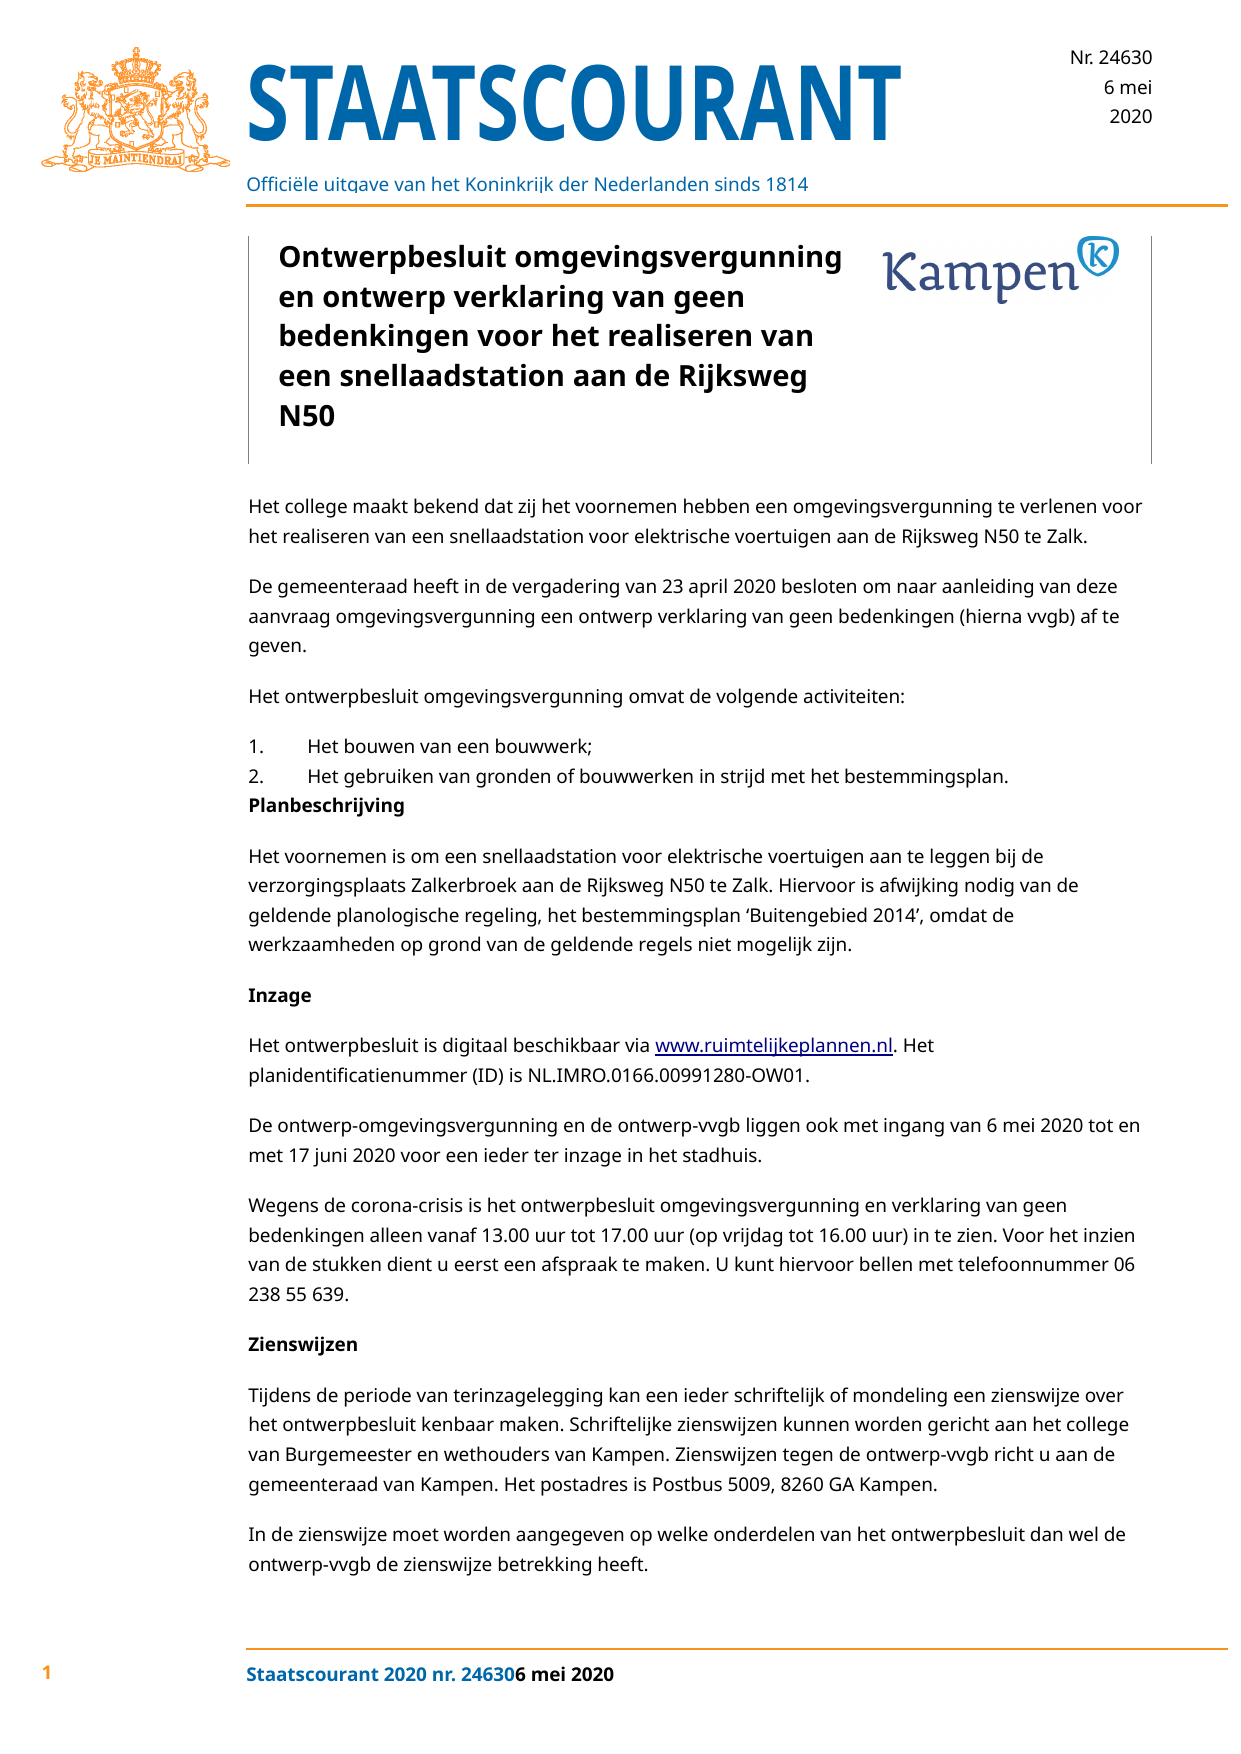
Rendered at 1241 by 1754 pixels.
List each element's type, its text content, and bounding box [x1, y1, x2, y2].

list Het gebruiken van gronden of bouwwerken in strijd met het bestemmingsplan. [248, 763, 1152, 789]
table_header Ontwerpbesluit omgevingsvergunning en ontwerp verklaring van geen bedenkingen voor het realiseren van een snellaadstation aan de Rijksweg N50 [249, 236, 850, 464]
table_header [1119, 236, 1151, 303]
text De ontwerp-omgevingsvergunning en de ontwerp-vvgb liggen ook met ingang van 6 mei 2020 tot en met 17 juni 2020 voor een ieder ter inzage in het stadhuis. [248, 1112, 1152, 1168]
table_header [850, 304, 1151, 464]
list Het bouwen van een bouwwerk; [248, 733, 1152, 759]
text Planbeschrijving [248, 792, 1152, 818]
text Het college maakt bekend dat zij het voornemen hebben een omgevingsvergunning te verlenen voor het realiseren van een snellaadstation voor elektrische voertuigen aan de Rijksweg N50 te Zalk. [248, 493, 1152, 549]
text Wegens de corona-crisis is het ontwerpbesluit omgevingsvergunning en verklaring van geen bedenkingen alleen vanaf 13.00 uur tot 17.00 uur (op vrijdag tot 16.00 uur) in te zien. Voor het inzien van de stukken dient u eerst een afspraak te maken. U kunt hiervoor bellen met telefoonnummer 06 238 55 639. [248, 1192, 1152, 1307]
text De gemeenteraad heeft in de vergadering van 23 april 2020 besloten om naar aanleiding van deze aanvraag omgevingsvergunning een ontwerp verklaring van geen bedenkingen (hierna vvgb) af te geven. [248, 573, 1152, 658]
table_header [850, 236, 882, 303]
text Het ontwerpbesluit is digitaal beschikbaar via www.ruimtelijkeplannen.nl. Het planidentificatienummer (ID) is NL.IMRO.0166.00991280-OW01. [248, 1032, 1152, 1088]
text In de zienswijze moet worden aangegeven op welke onderdelen van het ontwerpbesluit dan wel de ontwerp-vvgb de zienswijze betrekking heeft. [248, 1521, 1152, 1577]
text Het ontwerpbesluit omgevingsvergunning omvat de volgende activiteiten: [248, 683, 1152, 709]
picture [41, 47, 231, 172]
picture [882, 236, 1119, 304]
text Zienswijzen [248, 1332, 1152, 1357]
text Het voornemen is om een snellaadstation voor elektrische voertuigen aan te leggen bij de verzorgingsplaats Zalkerbroek aan de Rijksweg N50 te Zalk. Hiervoor is afwijking nodig van de geldende planologische regeling, het bestemmingsplan ‘Buitengebied 2014’, omdat de werkzaamheden op grond van de geldende regels niet mogelijk zijn. [248, 843, 1152, 957]
text Inzage [248, 982, 1152, 1008]
text Tijdens de periode van terinzagelegging kan een ieder schriftelijk of mondeling een zienswijze over het ontwerpbesluit kenbaar maken. Schriftelijke zienswijzen kunnen worden gericht aan het college van Burgemeester en wethouders van Kampen. Zienswijzen tegen de ontwerp-vvgb richt u aan de gemeenteraad van Kampen. Het postadres is Postbus 5009, 8260 GA Kampen. [248, 1382, 1152, 1497]
